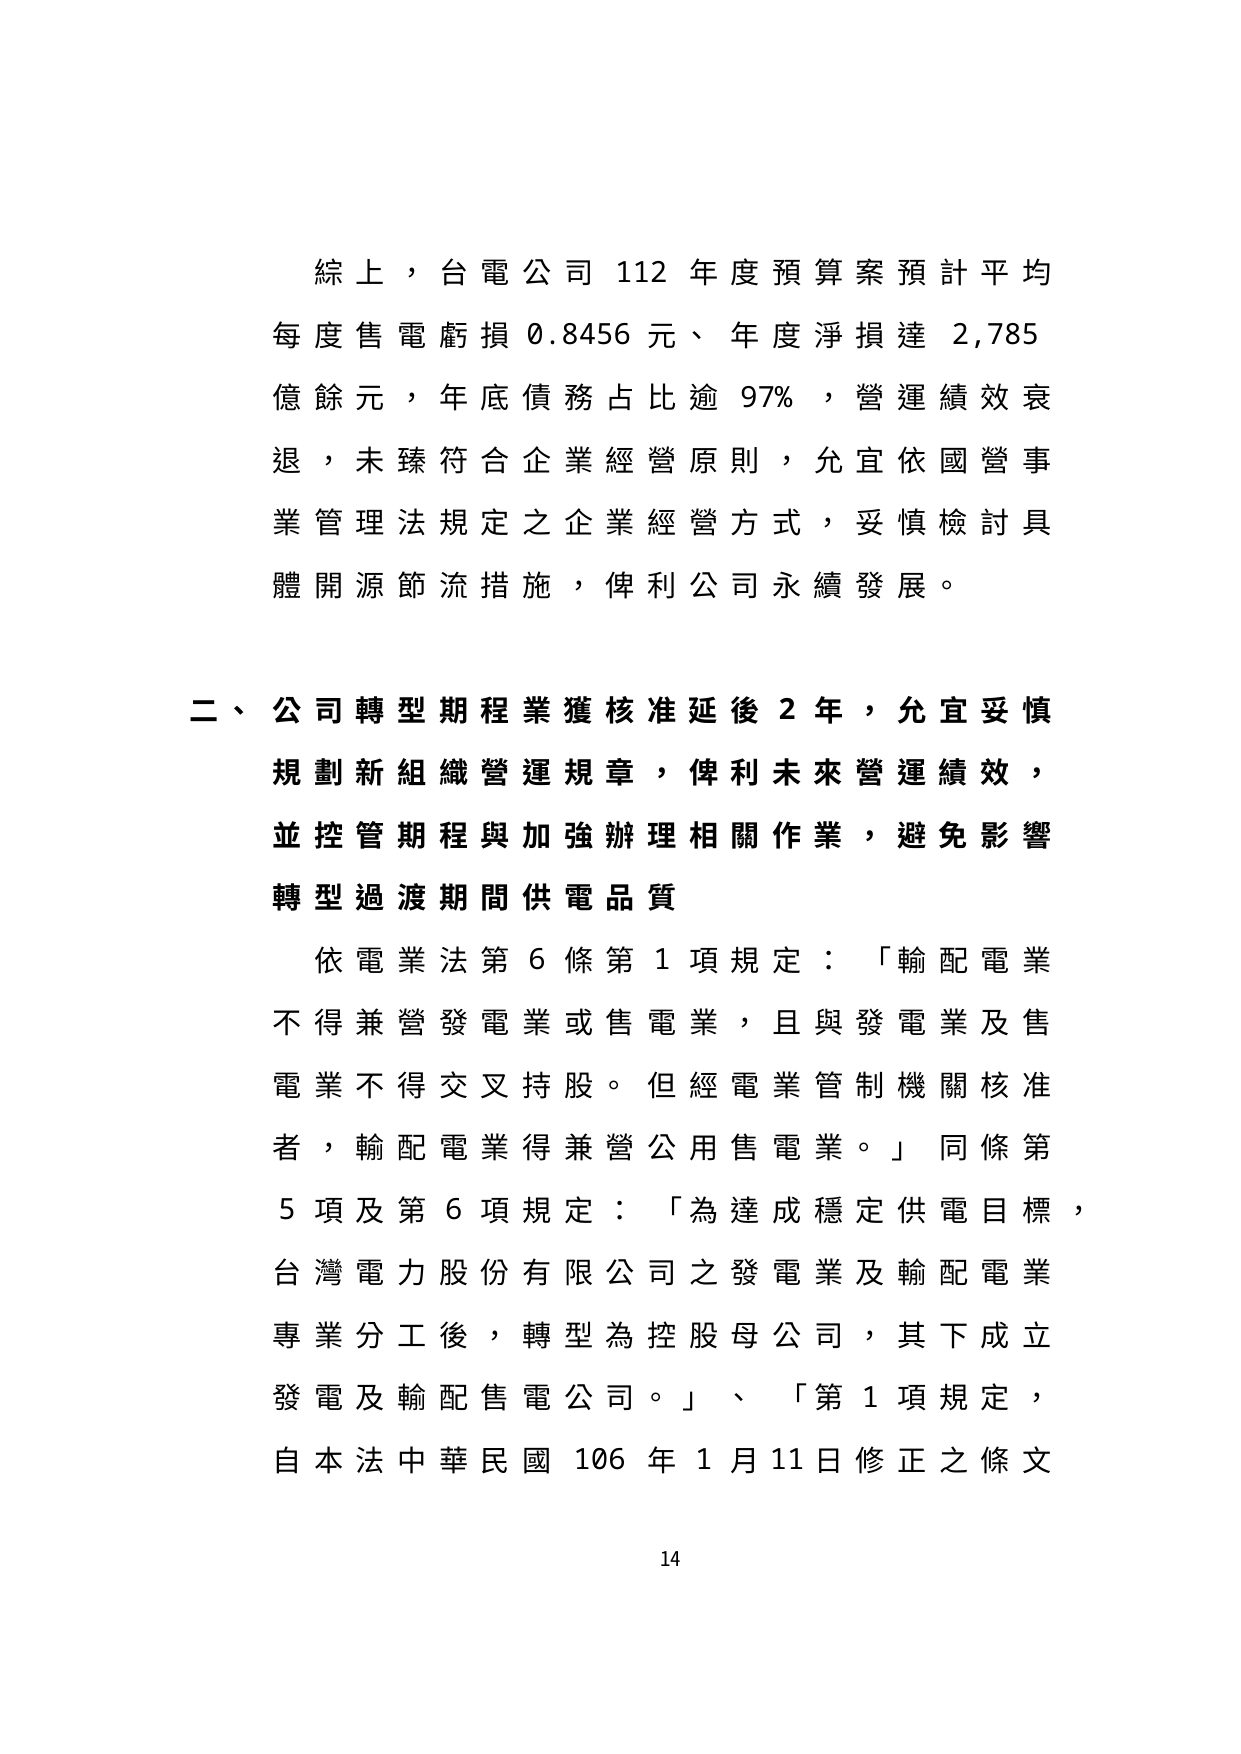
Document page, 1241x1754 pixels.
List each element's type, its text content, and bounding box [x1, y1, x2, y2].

text 二、公司轉型期程業獲核准延後2年，允宜妥慎規劃新組織營運規章，俾利未來營運績效，並控管期程與加強辦理相關作業，避免影響轉型過渡期間供電品質 [183, 667, 1058, 917]
text 綜上，台電公司112年度預算案預計平均每度售電虧損0.8456元、年度淨損達2,785億餘元，年底債務占比逾97%，營運績效衰退，未臻符合企業經營原則，允宜依國營事業管理法規定之企業經營方式，妥慎檢討具體開源節流措施，俾利公司永續發展。 [242, 229, 1058, 604]
text 依電業法第6條第1項規定：「輸配電業不得兼營發電業或售電業，且與發電業及售電業不得交叉持股。但經電業管制機關核准者，輸配電業得兼營公用售電業。」同條第5項及第6項規定：「為達成穩定供電目標，台灣電力股份有限公司之發電業及輸配電業專業分工後，轉型為控股母公司，其下成立發電及輸配售電公司。」、「第1項規定，自本法中華民國106年1月11日修正之條文公布後6年施行。但經電業管制機關審酌電力市場發展狀況，得報由行政院延後定其施行日期，延後以2次為限，第1次以2年為限；第2次以1年為限。」是以，台電公司因組織龐大，且公司轉型過程涉及事務龐雜，無法依電業法第6條規定，於112年1月完成轉型，業經行政院同意延後至114年1月完成公司轉型，據該公司說明目前辦理情形如下： [242, 917, 1058, 1479]
